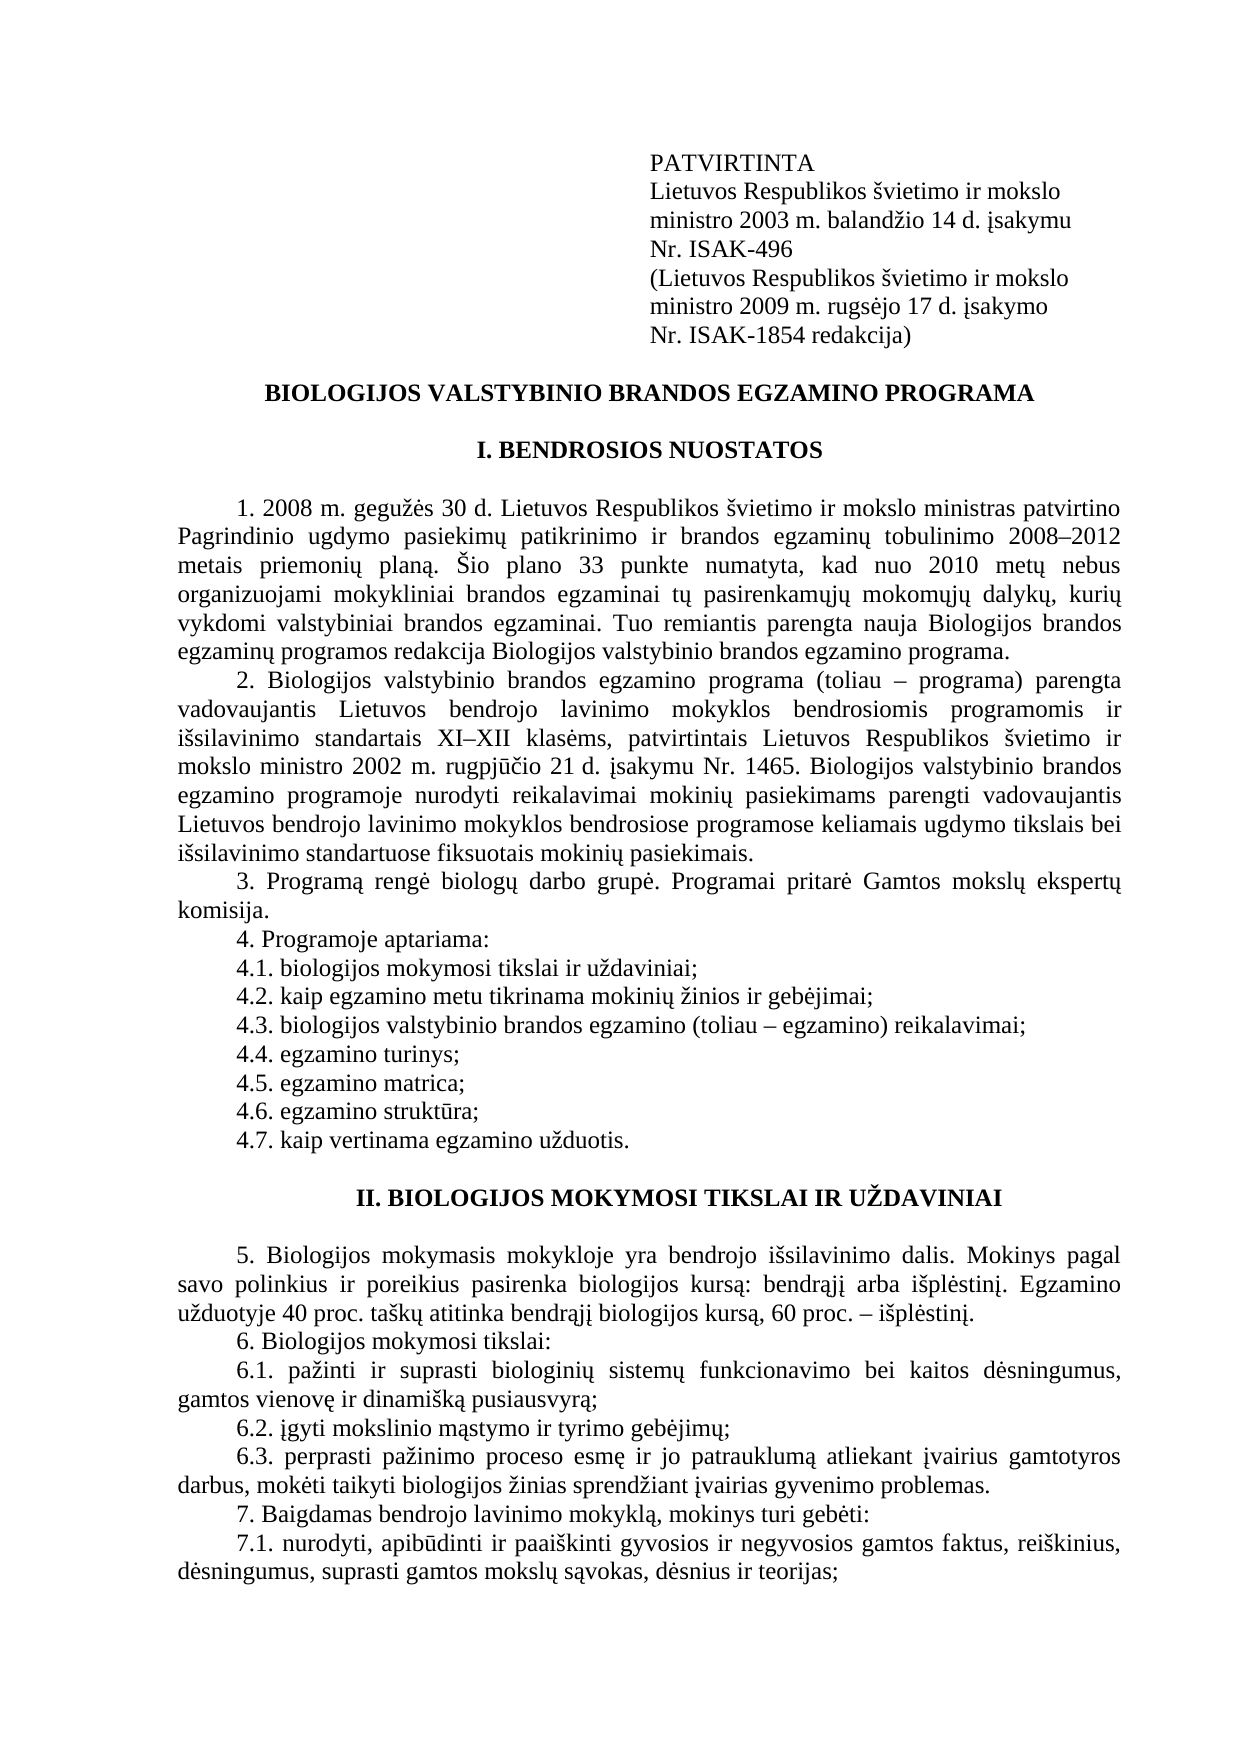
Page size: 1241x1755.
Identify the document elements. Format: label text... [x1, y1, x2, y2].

text Nr. ISAK-496 [649, 234, 1122, 263]
text II. BIOLOGIJOS MOKYMOSI TIKSLAI IR UŽDAVINIAI [177, 1183, 1122, 1211]
text 1. 2008 m. gegužės 30 d. Lietuvos Respublikos švietimo ir mokslo ministras patvirtino Pagrindinio ugdymo pasiekimų patikrinimo ir brandos egzaminų tobulinimo 2008–2012 metais priemonių planą. Šio plano 33 punkte numatyta, kad nuo 2010 metų nebus organizuojami mokykliniai brandos egzaminai tų pasirenkamųjų mokomųjų dalykų, kurių vykdomi valstybiniai brandos egzaminai. Tuo remiantis parengta nauja Biologijos brandos egzaminų programos redakcija Biologijos valstybinio brandos egzamino programa. [177, 493, 1122, 665]
text 4.4. egzamino turinys; [177, 1039, 1122, 1068]
text 7.1. nurodyti, apibūdinti ir paaiškinti gyvosios ir negyvosios gamtos faktus, reiškinius, dėsningumus, suprasti gamtos mokslų sąvokas, dėsnius ir teorijas; [177, 1528, 1122, 1585]
text Nr. ISAK-1854 redakcija) [649, 320, 1122, 349]
text 7. Baigdamas bendrojo lavinimo mokyklą, mokinys turi gebėti: [177, 1499, 1122, 1528]
text I. BENDROSIOS NUOSTATOS [177, 435, 1122, 464]
text 6.2. įgyti mokslinio mąstymo ir tyrimo gebėjimų; [177, 1413, 1122, 1441]
text 4.5. egzamino matrica; [177, 1068, 1122, 1096]
text ministro 2009 m. rugsėjo 17 d. įsakymo [649, 291, 1122, 320]
text 5. Biologijos mokymasis mokykloje yra bendrojo išsilavinimo dalis. Mokinys pagal savo polinkius ir poreikius pasirenka biologijos kursą: bendrąjį arba išplėstinį. Egzamino užduotyje 40 proc. taškų atitinka bendrąjį biologijos kursą, 60 proc. – išplėstinį. [177, 1240, 1122, 1326]
text 6.1. pažinti ir suprasti biologinių sistemų funkcionavimo bei kaitos dėsningumus, gamtos vienovę ir dinamišką pusiausvyrą; [177, 1355, 1122, 1413]
text BIOLOGIJOS VALSTYBINIO BRANDOS EGZAMINO PROGRAMA [177, 378, 1122, 406]
text Lietuvos Respublikos švietimo ir mokslo [649, 176, 1122, 205]
text 4.6. egzamino struktūra; [177, 1096, 1122, 1125]
text 4.7. kaip vertinama egzamino užduotis. [177, 1125, 1122, 1154]
text 6. Biologijos mokymosi tikslai: [177, 1326, 1122, 1355]
text 3. Programą rengė biologų darbo grupė. Programai pritarė Gamtos mokslų ekspertų komisija. [177, 866, 1122, 924]
text 4.1. biologijos mokymosi tikslai ir uždaviniai; [177, 953, 1122, 981]
text 4.2. kaip egzamino metu tikrinama mokinių žinios ir gebėjimai; [177, 981, 1122, 1010]
text 6.3. perprasti pažinimo proceso esmę ir jo patrauklumą atliekant įvairius gamtotyros darbus, mokėti taikyti biologijos žinias sprendžiant įvairias gyvenimo problemas. [177, 1441, 1122, 1499]
text ministro 2003 m. balandžio 14 d. įsakymu [649, 205, 1122, 234]
text 2. Biologijos valstybinio brandos egzamino programa (toliau – programa) parengta vadovaujantis Lietuvos bendrojo lavinimo mokyklos bendrosiomis programomis ir išsilavinimo standartais XI–XII klasėms, patvirtintais Lietuvos Respublikos švietimo ir mokslo ministro 2002 m. rugpjūčio 21 d. įsakymu Nr. 1465. Biologijos valstybinio brandos egzamino programoje nurodyti reikalavimai mokinių pasiekimams parengti vadovaujantis Lietuvos bendrojo lavinimo mokyklos bendrosiose programose keliamais ugdymo tikslais bei išsilavinimo standartuose fiksuotais mokinių pasiekimais. [177, 665, 1122, 866]
text 4.3. biologijos valstybinio brandos egzamino (toliau – egzamino) reikalavimai; [177, 1010, 1122, 1039]
text 4. Programoje aptariama: [177, 924, 1122, 953]
text PATVIRTINTA [649, 148, 1122, 176]
text (Lietuvos Respublikos švietimo ir mokslo [649, 263, 1122, 291]
